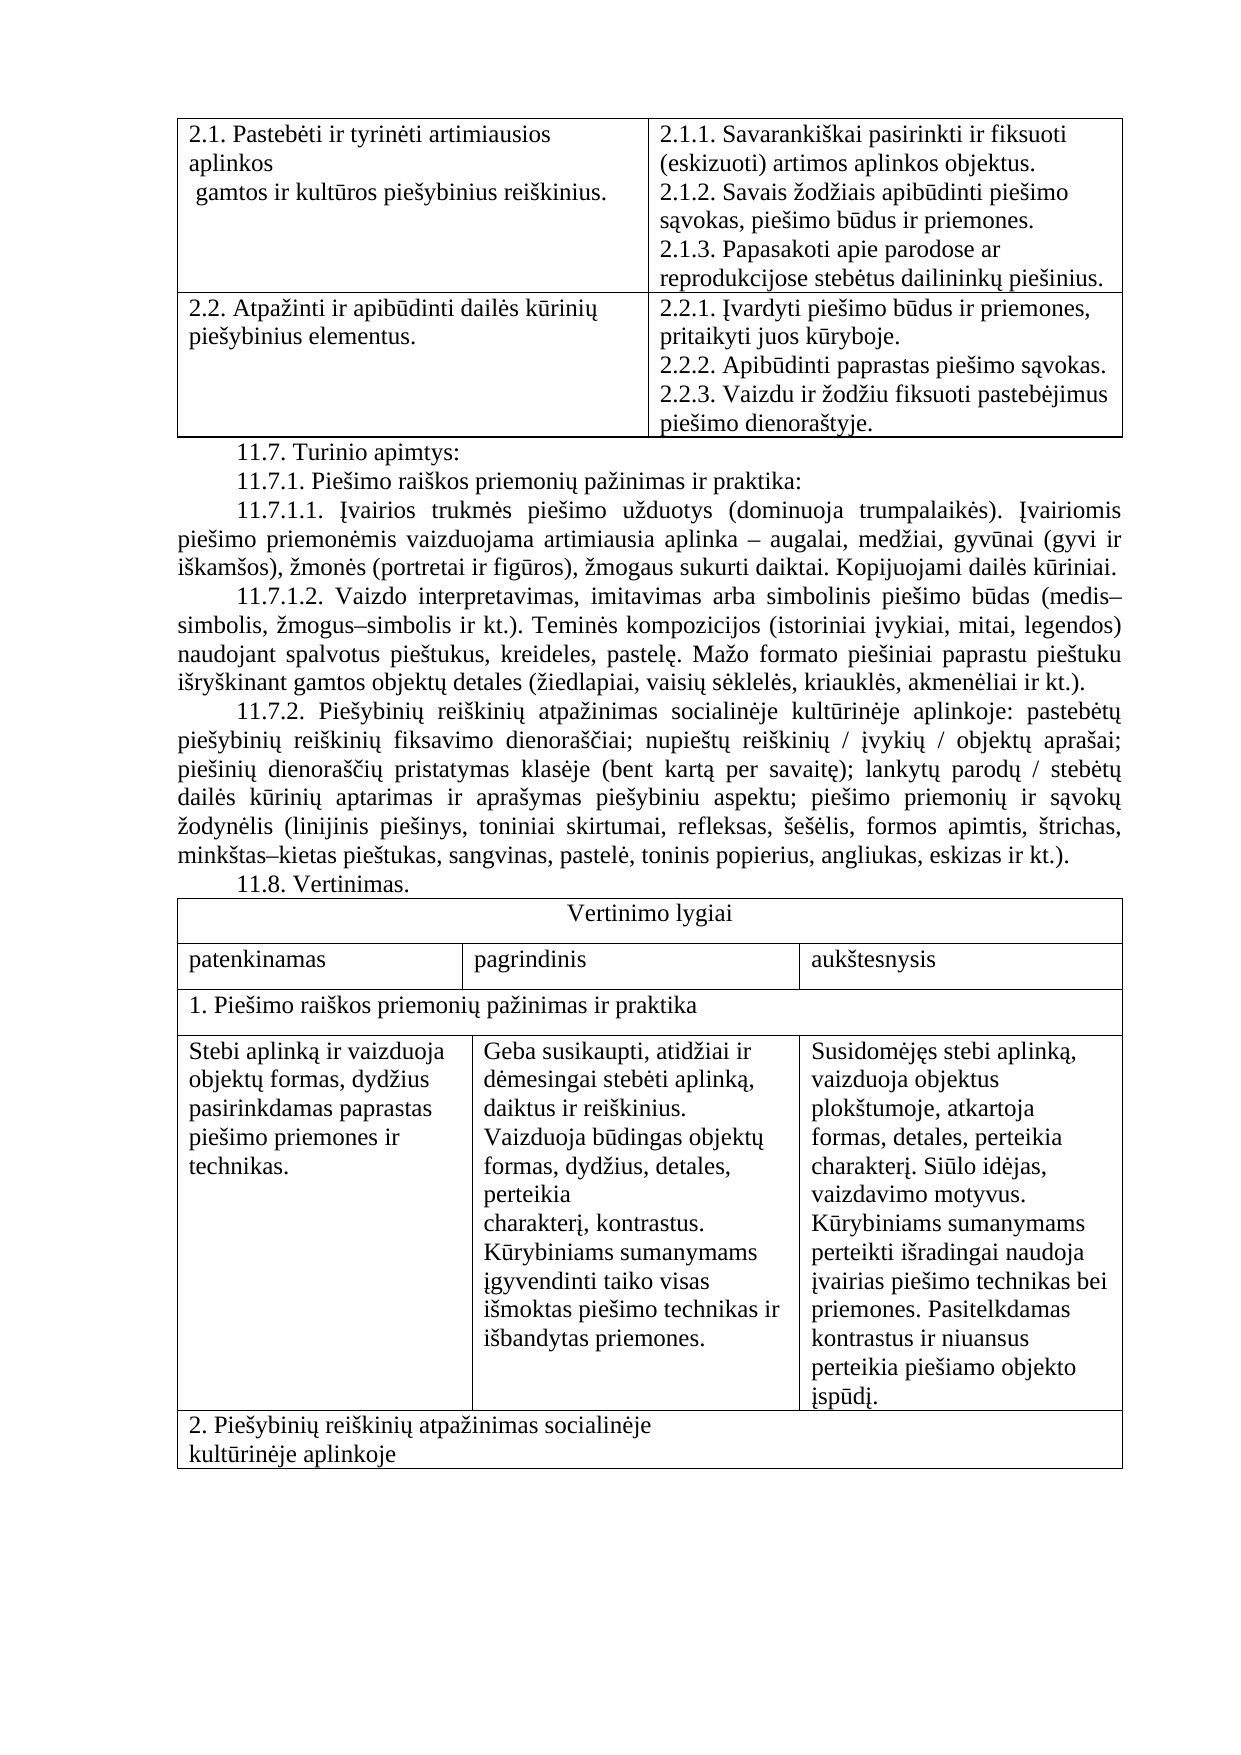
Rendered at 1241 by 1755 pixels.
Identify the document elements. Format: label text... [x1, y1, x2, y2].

table_cell [771, 1411, 800, 1468]
table_cell 2. Piešybinių reiškinių atpažinimas socialinėje kultūrinėje aplinkoje [178, 1411, 771, 1468]
text 11.7. Turinio apimtys: [177, 438, 1122, 466]
table_cell Stebi aplinką ir vaizduoja objektų formas, dydžius pasirinkdamas paprastas piešimo priemones ir technikas. [178, 1036, 472, 1409]
table_cell Geba susikaupti, atidžiai ir dėmesingai stebėti aplinką, daiktus ir reiškinius. Vaizduoja būdingas objektų formas, dydžius, detales, perteikia charakterį, kontrastus. Kūrybiniams sumanymams įgyvendinti taiko visas išmoktas piešimo technikas ir išbandytas priemones. [473, 1036, 799, 1409]
text 11.7.2. Piešybinių reiškinių atpažinimas socialinėje kultūrinėje aplinkoje: pastebėtų piešybinių reiškinių fiksavimo dienoraščiai; nupieštų reiškinių / įvykių / objektų aprašai; piešinių dienoraščių pristatymas klasėje (bent kartą per savaitę); lankytų parodų / stebėtų dailės kūrinių aptarimas ir aprašymas piešybiniu aspektu; piešimo priemonių ir sąvokų žodynėlis (linijinis piešinys, toniniai skirtumai, refleksas, šešėlis, formos apimtis, štrichas, minkštas–kietas pieštukas, sangvinas, pastelė, toninis popierius, angliukas, eskizas ir kt.). [177, 696, 1122, 869]
table_cell 2.1. Pastebėti ir tyrinėti artimiausios aplinkos gamtos ir kultūros piešybinius reiškinius. [178, 119, 648, 292]
text 11.7.1. Piešimo raiškos priemonių pažinimas ir praktika: [177, 466, 1122, 495]
table_cell Susidomėjęs stebi aplinką, vaizduoja objektus plokštumoje, atkartoja formas, detales, perteikia charakterį. Siūlo idėjas, vaizdavimo motyvus. Kūrybiniams sumanymams perteikti išradingai naudoja įvairias piešimo technikas bei priemones. Pasitelkdamas kontrastus ir niuansus perteikia piešiamo objekto įspūdį. [800, 1036, 1122, 1409]
table_cell aukštesnysis [800, 944, 1122, 989]
table_cell [800, 990, 1122, 1035]
text 11.7.1.1. Įvairios trukmės piešimo užduotys (dominuoja trumpalaikės). Įvairiomis piešimo priemonėmis vaizduojama artimiausia aplinka – augalai, medžiai, gyvūnai (gyvi ir iškamšos), žmonės (portretai ir figūros), žmogaus sukurti daiktai. Kopijuojami dailės kūriniai. [177, 495, 1122, 581]
table_cell 2.2. Atpažinti ir apibūdinti dailės kūrinių piešybinius elementus. [178, 293, 648, 436]
table_cell pagrindinis [463, 944, 799, 989]
table_header Vertinimo lygiai [178, 899, 1122, 943]
table_cell 2.1.1. Savarankiškai pasirinkti ir fiksuoti (eskizuoti) artimos aplinkos objektus. 2.1.2. Savais žodžiais apibūdinti piešimo sąvokas, piešimo būdus ir priemones. 2.1.3. Papasakoti apie parodose ar reprodukcijose stebėtus dailininkų piešinius. [649, 119, 1122, 292]
text 11.8. Vertinimas. [177, 869, 1122, 897]
table_cell 1. Piešimo raiškos priemonių pažinimas ir praktika [178, 990, 771, 1035]
table_cell 2.2.1. Įvardyti piešimo būdus ir priemones, pritaikyti juos kūryboje. 2.2.2. Apibūdinti paprastas piešimo sąvokas. 2.2.3. Vaizdu ir žodžiu fiksuoti pastebėjimus piešimo dienoraštyje. [649, 293, 1122, 436]
table_cell patenkinamas [178, 944, 462, 989]
text 11.7.1.2. Vaizdo interpretavimas, imitavimas arba simbolinis piešimo būdas (medis–simbolis, žmogus–simbolis ir kt.). Teminės kompozicijos (istoriniai įvykiai, mitai, legendos) naudojant spalvotus pieštukus, kreideles, pastelę. Mažo formato piešiniai paprastu pieštuku išryškinant gamtos objektų detales (žiedlapiai, vaisių sėklelės, kriauklės, akmenėliai ir kt.). [177, 581, 1122, 696]
table_cell [800, 1411, 1122, 1468]
table_cell [771, 990, 800, 1035]
